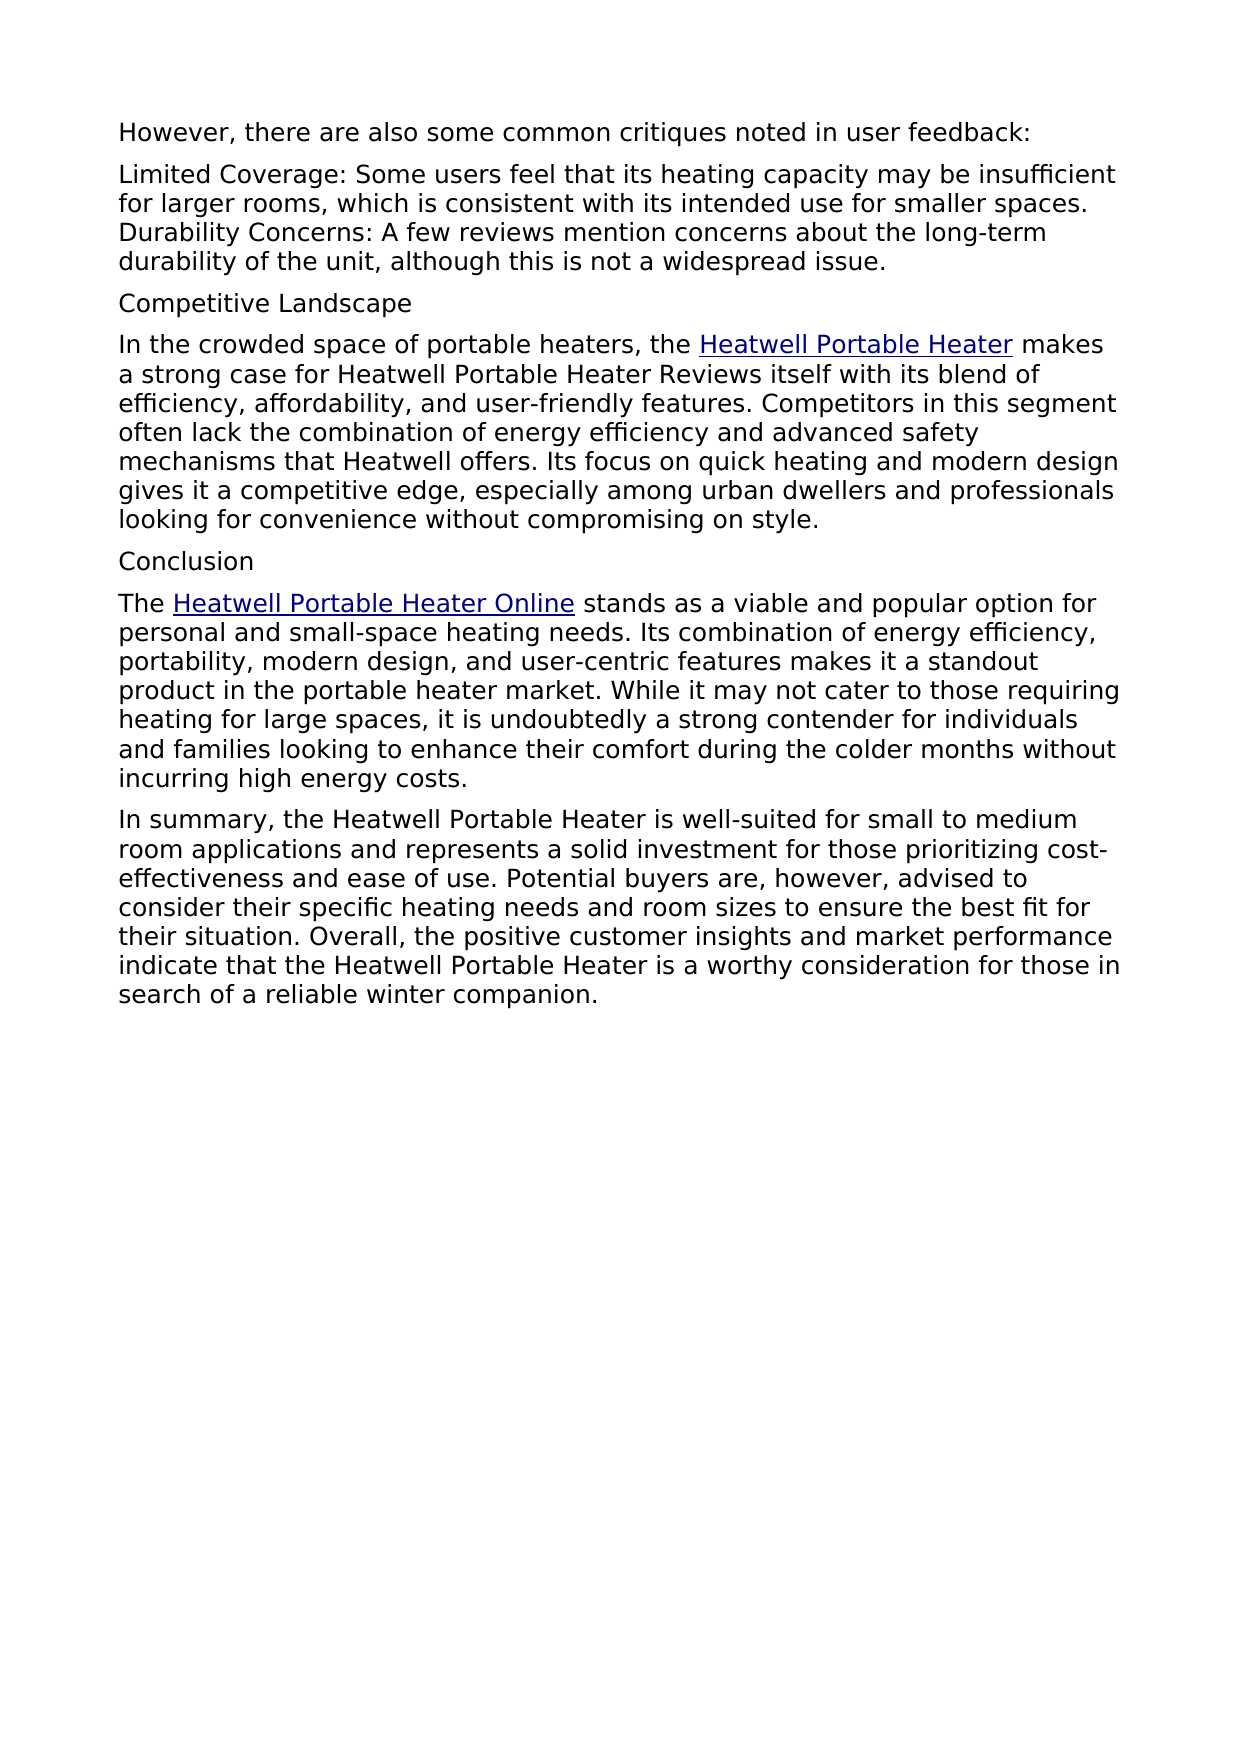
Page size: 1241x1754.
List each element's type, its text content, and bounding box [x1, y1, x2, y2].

text Limited Coverage: Some users feel that its heating capacity may be insufficient for larger rooms, which is consistent with its intended use for smaller spaces. Durability Concerns: A few reviews mention concerns about the long-term durability of the unit, although this is not a widespread issue. [118, 160, 1122, 276]
text In summary, the Heatwell Portable Heater is well-suited for small to medium room applications and represents a solid investment for those prioritizing cost-effectiveness and ease of use. Potential buyers are, however, advised to consider their specific heating needs and room sizes to ensure the best fit for their situation. Overall, the positive customer insights and market performance indicate that the Heatwell Portable Heater is a worthy consideration for those in search of a reliable winter companion. [118, 806, 1122, 1010]
text Competitive Landscape [118, 289, 1122, 318]
text The Heatwell Portable Heater Online stands as a viable and popular option for personal and small-space heating needs. Its combination of energy efficiency, portability, modern design, and user-centric features makes it a standout product in the portable heater market. While it may not cater to those requiring heating for large spaces, it is undoubtedly a strong contender for individuals and families looking to enhance their comfort during the colder months without incurring high energy costs. [118, 589, 1122, 793]
text In the crowded space of portable heaters, the Heatwell Portable Heater makes a strong case for Heatwell Portable Heater Reviews itself with its blend of efficiency, affordability, and user-friendly features. Competitors in this segment often lack the combination of energy efficiency and advanced safety mechanisms that Heatwell offers. Its focus on quick heating and modern design gives it a competitive edge, especially among urban dwellers and professionals looking for convenience without compromising on style. [118, 331, 1122, 535]
text However, there are also some common critiques noted in user feedback: [118, 118, 1122, 147]
text Conclusion [118, 547, 1122, 576]
